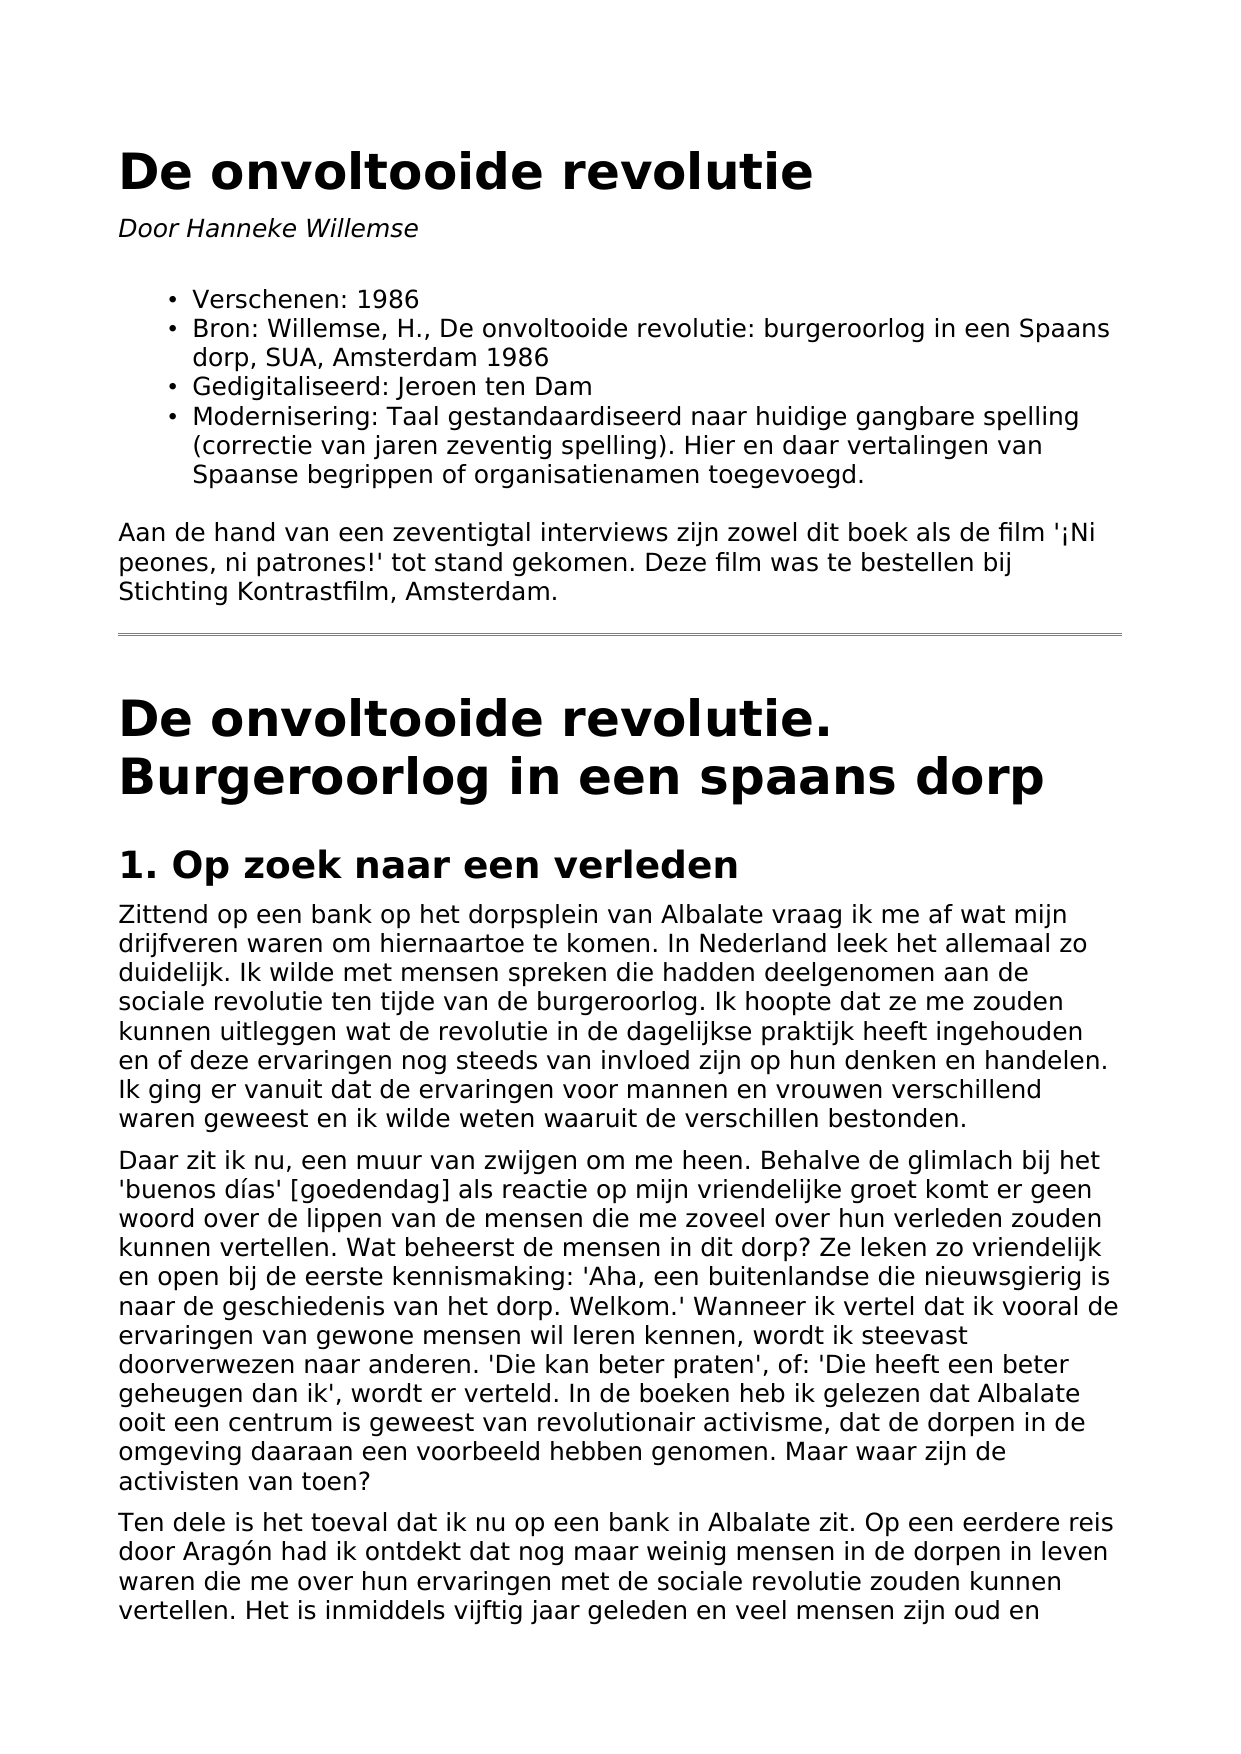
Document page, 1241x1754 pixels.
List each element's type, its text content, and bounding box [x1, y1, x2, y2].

subtitle De onvoltooide revolutie. Burgeroorlog in een spaans dorp [118, 690, 1122, 806]
list Verschenen: 1986 [177, 285, 1122, 314]
text Zittend op een bank op het dorpsplein van Albalate vraag ik me af wat mijn drijfveren waren om hiernaartoe te komen. In Nederland leek het allemaal zo duidelijk. Ik wilde met mensen spreken die hadden deelgenomen aan de sociale revolutie ten tijde van de burgeroorlog. Ik hoopte dat ze me zouden kunnen uitleggen wat de revolutie in de dagelijkse praktijk heeft ingehouden en of deze ervaringen nog steeds van invloed zijn op hun denken en handelen. Ik ging er vanuit dat de ervaringen voor mannen en vrouwen verschillend waren geweest en ik wilde weten waaruit de verschillen bestonden. [118, 900, 1122, 1133]
list Modernisering: Taal gestandaardiseerd naar huidige gangbare spelling (correctie van jaren zeventig spelling). Hier en daar vertalingen van Spaanse begrippen of organisatienamen toegevoegd. [177, 402, 1122, 489]
text Door Hanneke Willemse [118, 214, 1122, 243]
text Ten dele is het toeval dat ik nu op een bank in Albalate zit. Op een eerdere reis door Aragón had ik ontdekt dat nog maar weinig mensen in de dorpen in leven waren die me over hun ervaringen met de sociale revolutie zouden kunnen vertellen. Het is inmiddels vijftig jaar geleden en veel mensen zijn oud en [118, 1508, 1122, 1625]
subtitle 1. Op zoek naar een verleden [118, 844, 1122, 888]
list Gedigitaliseerd: Jeroen ten Dam [177, 372, 1122, 402]
subtitle De onvoltooide revolutie [118, 143, 1122, 201]
list Bron: Willemse, H., De onvoltooide revolutie: burgeroorlog in een Spaans dorp, SUA, Amsterdam 1986 [177, 314, 1122, 372]
text Aan de hand van een zeventigtal interviews zijn zowel dit boek als de film '¡Ni peones, ni patrones!' tot stand gekomen. Deze film was te bestellen bij Stichting Kontrastfilm, Amsterdam. [118, 519, 1122, 606]
text Daar zit ik nu, een muur van zwijgen om me heen. Behalve de glimlach bij het 'buenos días' [goedendag] als reactie op mijn vriendelijke groet komt er geen woord over de lippen van de mensen die me zoveel over hun verleden zouden kunnen vertellen. Wat beheerst de mensen in dit dorp? Ze leken zo vriendelijk en open bij de eerste kennismaking: 'Aha, een buitenlandse die nieuwsgierig is naar de geschiedenis van het dorp. Welkom.' Wanneer ik vertel dat ik vooral de ervaringen van gewone mensen wil leren kennen, wordt ik steevast doorverwezen naar anderen. 'Die kan beter praten', of: 'Die heeft een beter geheugen dan ik', wordt er verteld. In de boeken heb ik gelezen dat Albalate ooit een centrum is geweest van revolutionair activisme, dat de dorpen in de omgeving daaraan een voorbeeld hebben genomen. Maar waar zijn de activisten van toen? [118, 1146, 1122, 1496]
